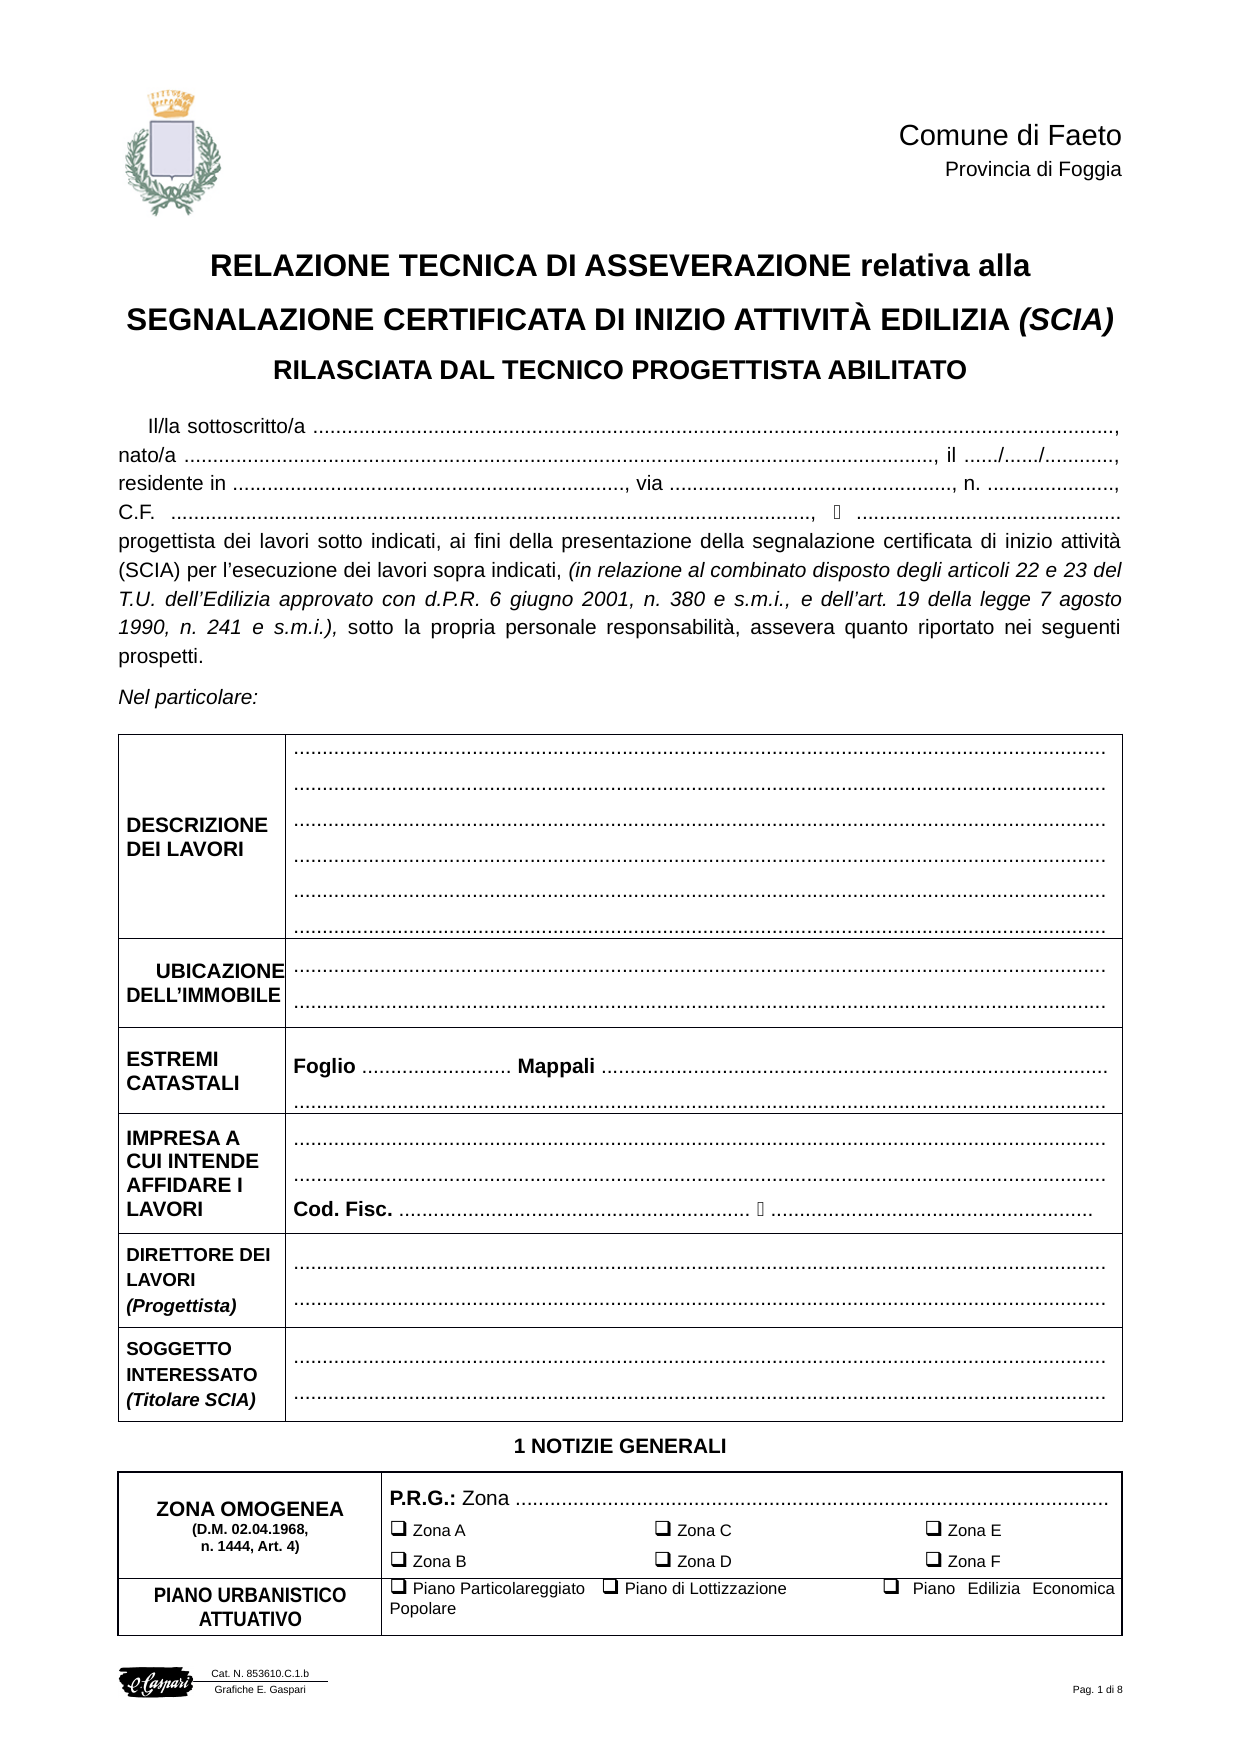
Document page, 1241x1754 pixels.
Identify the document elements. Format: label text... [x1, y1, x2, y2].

table_cell IMPRESA A CUI INTENDE AFFIDARE I LAVORI [119, 1114, 285, 1232]
table_cell PIANO URBANISTICO ATTUATIVO [119, 1579, 381, 1635]
text Provincia di Foggia [224, 157, 1122, 181]
table_header ............................................................................................................................................. ............................................................................................................................................. ............................................................................................................................................. ............................................................................................................................................. ............................................................................................................................................. ............................................................................................................................................. [286, 735, 1122, 938]
table_header ZONA OMOGENEA (D.M. 02.04.1968, n. 1444, Art. 4) [119, 1473, 381, 1578]
text 1 NOTIZIE GENERALI [118, 1434, 1122, 1458]
title Nel particolare: [118, 685, 1122, 709]
picture [118, 1666, 194, 1698]
table_header P.R.G.: Zona .......................................................................................................  Zona A  Zona C  Zona E  Zona B  Zona D  Zona F [382, 1473, 1121, 1578]
table_header DESCRIZIONE DEI LAVORI [119, 735, 285, 938]
table_cell ............................................................................................................................................. ............................................................................................................................................. [286, 939, 1122, 1027]
table_cell ............................................................................................................................................. ............................................................................................................................................. Cod. Fisc. .............................................................  ........................................................ [286, 1114, 1122, 1232]
table_cell ............................................................................................................................................. ............................................................................................................................................. [286, 1234, 1122, 1327]
table_cell ............................................................................................................................................. ............................................................................................................................................. [286, 1328, 1122, 1421]
table_cell ESTREMI CATASTALI [119, 1028, 285, 1113]
table_cell UBICAZIONE DELL’IMMOBILE [119, 939, 285, 1027]
text Comune di Faeto [224, 118, 1122, 152]
picture [122, 87, 224, 219]
table_cell SOGGETTO INTERESSATO (Titolare SCIA) [119, 1328, 285, 1421]
text Il/la sottoscritto/a ..........................................................................................................................................., nato/a .................................................................................................................................., il ....../....../............, residente in ...................................................................., via ................................................., n. ......................, C.F. ...............................................................................................................,  .............................................. progettista dei lavori sotto indicati, ai fini della presentazione della segnalazione certificata di inizio attività (SCIA) per l’esecuzione dei lavori sopra indicati, (in relazione al combinato disposto degli articoli 22 e 23 del T.U. dell’Edilizia approvato con d.P.R. 6 giugno 2001, n. 380 e s.m.i., e dell’art. 19 della legge 7 agosto 1990, n. 241 e s.m.i.), sotto la propria personale responsabilità, assevera quanto riportato nei seguenti prospetti. [118, 414, 1122, 668]
title RELAZIONE TECNICA DI ASSEVERAZIONE relativa alla [118, 247, 1122, 283]
title SEGNALAZIONE CERTIFICATA DI INIZIO ATTIVITÀ EDILIZIA (SCIA) [118, 301, 1122, 336]
table_cell  Piano Particolareggiato  Piano di Lottizzazione  Piano Edilizia Economica Popolare [382, 1579, 1121, 1635]
table_cell Foglio .......................... Mappali ........................................................................................ ............................................................................................................................................. [286, 1028, 1122, 1113]
table_cell DIRETTORE DEI LAVORI (Progettista) [119, 1234, 285, 1327]
text RILASCIATA DAL TECNICO PROGETTISTA ABILITATO [118, 354, 1122, 386]
